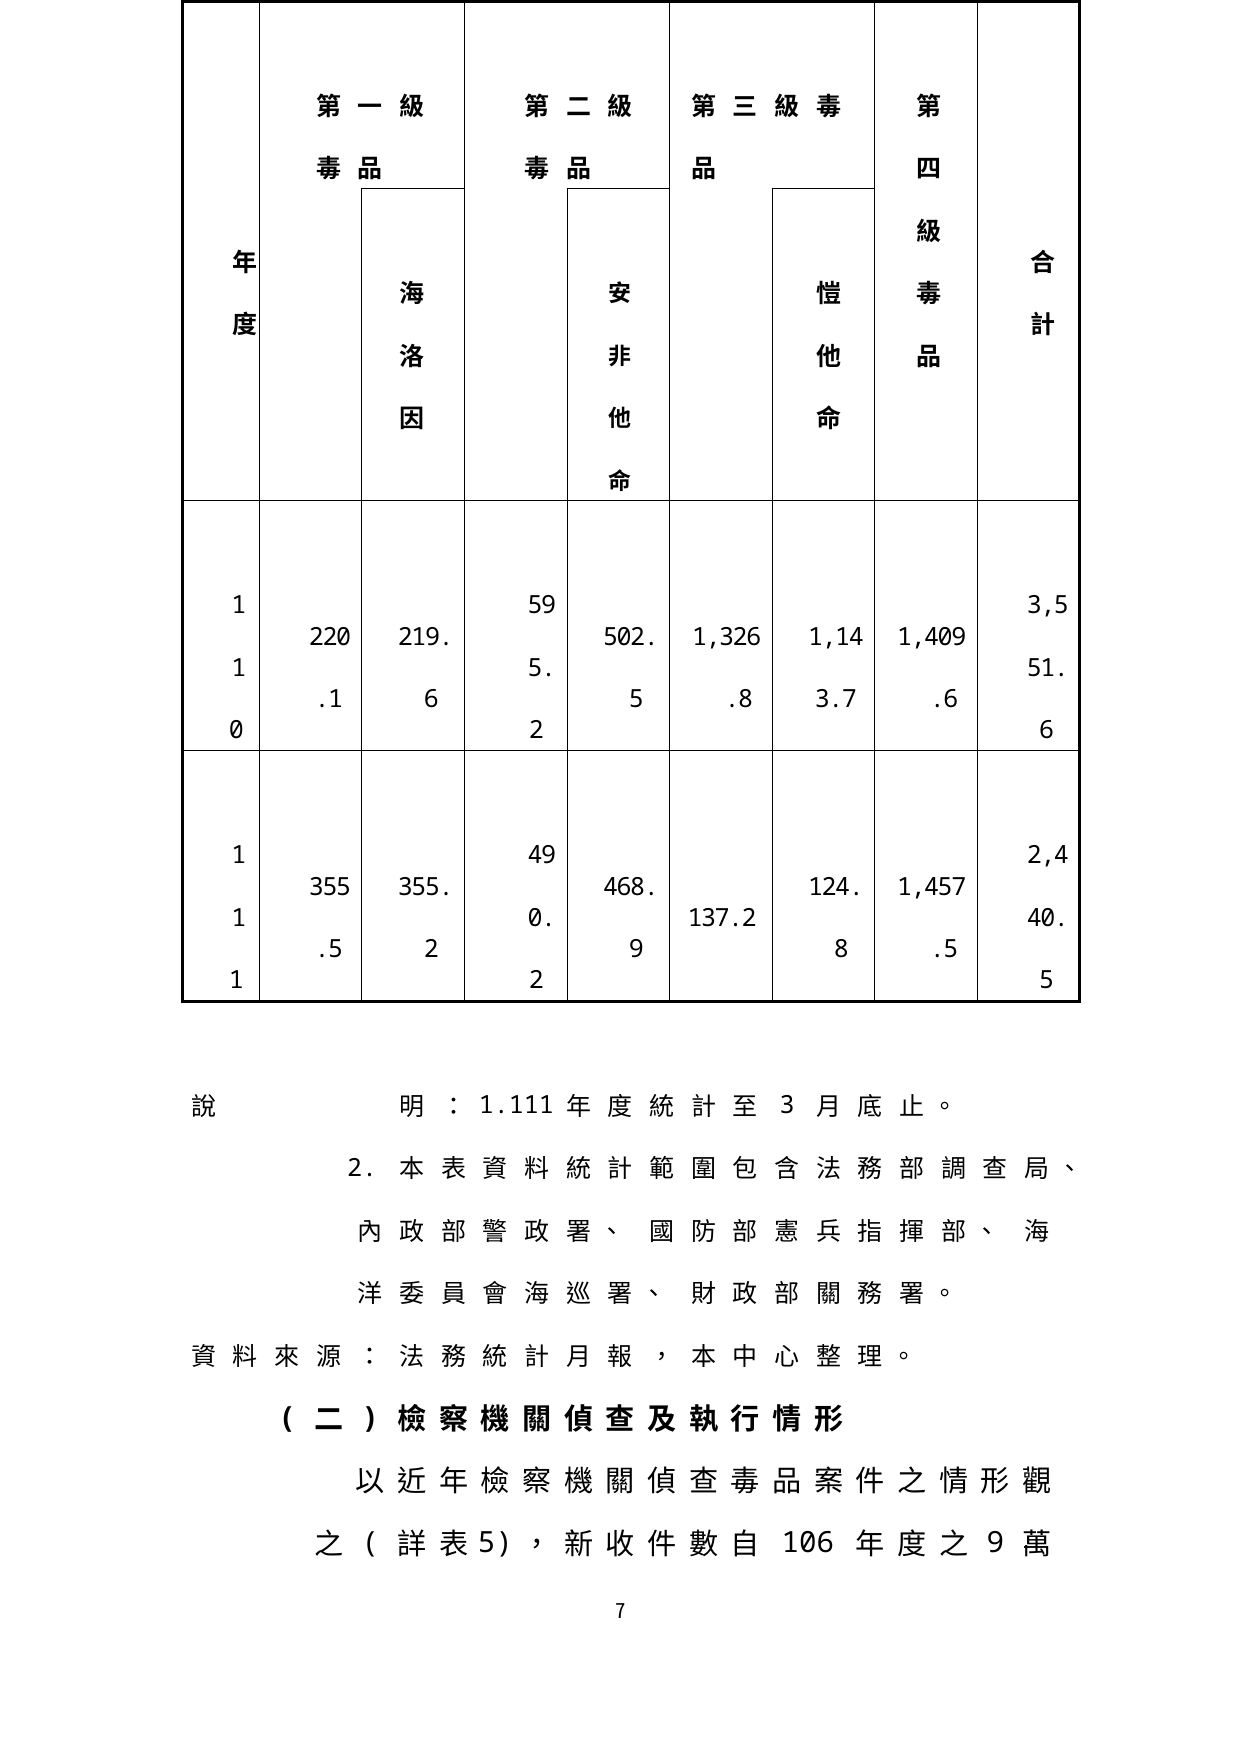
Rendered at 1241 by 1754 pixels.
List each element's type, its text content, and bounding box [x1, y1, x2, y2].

table_cell 海洛因 [362, 189, 464, 500]
table_cell 1,326.8 [670, 501, 772, 750]
table_cell 502.5 [568, 501, 669, 750]
table_cell 219.6 [362, 501, 464, 750]
table_header 第三級毒品 [670, 3, 874, 187]
table_cell 111 [184, 751, 259, 1000]
table_cell 220.1 [260, 501, 361, 750]
table_cell 468.9 [568, 751, 669, 1000]
table_cell [465, 188, 567, 500]
table_header 第一級毒品 [260, 3, 464, 187]
table_cell 1,409.6 [875, 501, 977, 750]
table_cell 595.2 [465, 501, 567, 750]
text 說 明：1.111年度統計至3月底止。 [183, 1062, 1058, 1125]
table_cell 愷他命 [773, 189, 874, 500]
table_cell 2,440.5 [978, 751, 1078, 1000]
table_cell 1,143.7 [773, 501, 874, 750]
table_cell 137.2 [670, 751, 772, 1000]
table_cell [670, 188, 772, 500]
text 2.本表資料統計範圍包含法務部調查局、內政部警政署、國防部憲兵指揮部、海洋委員會海巡署、財政部關務署。 [183, 1125, 1058, 1312]
table_header 第二級毒品 [465, 3, 669, 187]
text (二)檢察機關偵查及執行情形 [242, 1375, 1058, 1437]
table_cell 355.5 [260, 751, 361, 1000]
table_cell [260, 188, 361, 500]
text 資料來源：法務統計月報，本中心整理。 [183, 1312, 1058, 1375]
table_cell 安非他命 [568, 189, 669, 500]
table_header 第四級毒品 [875, 3, 977, 500]
table_header 合計 [978, 3, 1078, 500]
table_cell 110 [184, 501, 259, 750]
table_header 年度 [184, 3, 259, 500]
table_cell 124.8 [773, 751, 874, 1000]
table_cell 355.2 [362, 751, 464, 1000]
text 以近年檢察機關偵查毒品案件之情形觀之(詳表5)，新收件數自106年度之9萬 [271, 1437, 1058, 1562]
table_cell 3,551.6 [978, 501, 1078, 750]
table_cell 490.2 [465, 751, 567, 1000]
table_cell 1,457.5 [875, 751, 977, 1000]
